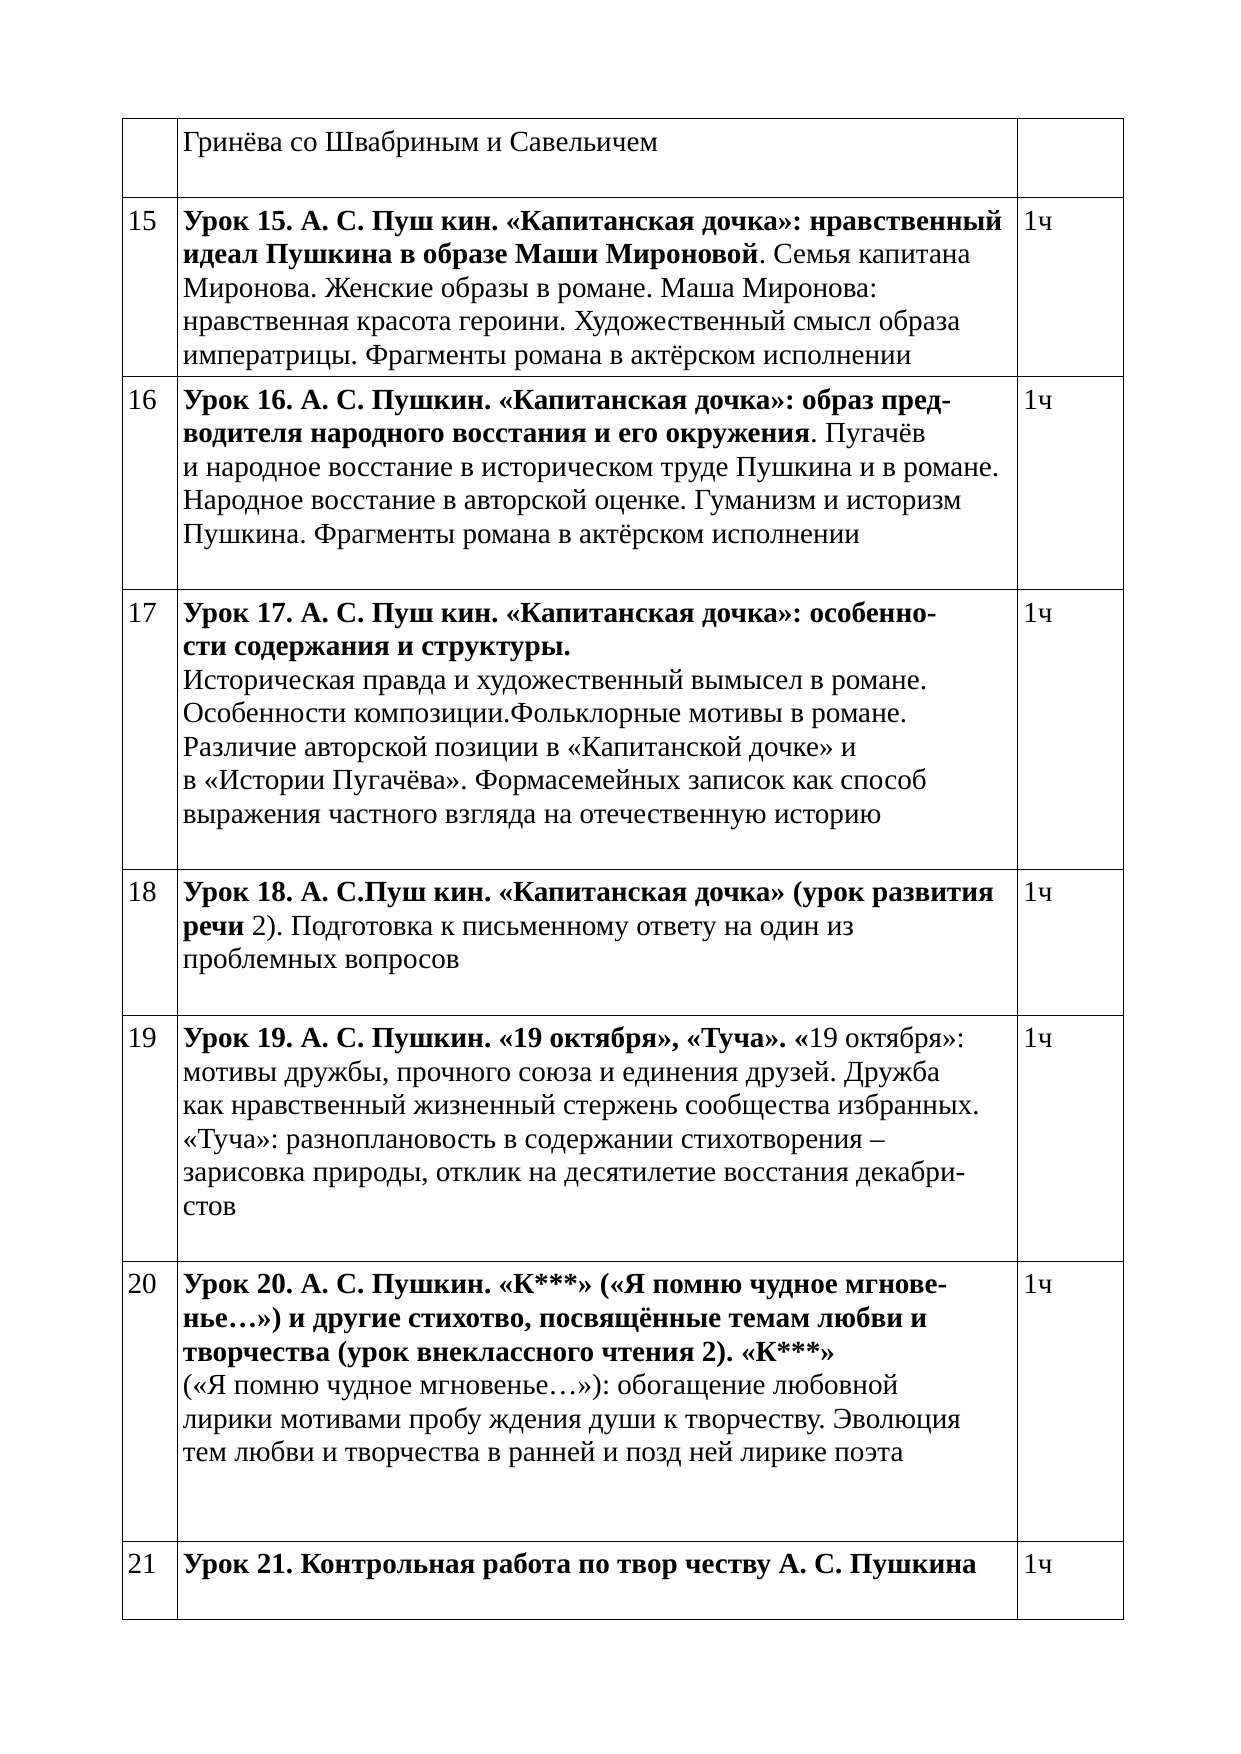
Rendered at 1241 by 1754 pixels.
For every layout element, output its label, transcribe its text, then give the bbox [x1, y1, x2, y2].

table_cell 1ч [1018, 377, 1123, 589]
table_cell 1ч [1018, 1542, 1123, 1619]
table_cell 1ч [1018, 870, 1123, 1014]
table_cell Урок 21. Контрольная работа по твор честву А. С. Пушкина [178, 1542, 1017, 1619]
table_cell Гринёва со Швабриным и Савельичем [178, 119, 1017, 197]
table_cell Урок 18. А. С.Пуш кин. «Капитанская дочка» (урок развития речи 2). Подготовка к письменному ответу на один из проблемных вопросов [178, 870, 1017, 1014]
table_cell [123, 119, 177, 197]
table_cell 17 [123, 590, 177, 869]
table_cell 1ч [1018, 1016, 1123, 1261]
table_cell Урок 19. А. С. Пушкин. «19 октября», «Туча». «19 октября»: мотивы дружбы, прочного союза и единения друзей. Дружба как нравственный жизненный стержень сообщества избранных. «Туча»: разноплановость в содержании стихотворения – зарисовка природы, отклик на десятилетие восстания декабри- стов [178, 1016, 1017, 1261]
table_cell 1ч [1018, 590, 1123, 869]
table_cell [1018, 119, 1123, 197]
table_cell Урок 15. А. С. Пуш кин. «Капитанская дочка»: нравственный идеал Пушкина в образе Маши Мироновой. Семья капитана Миронова. Женские образы в романе. Маша Миронова: нравственная красота героини. Художественный смысл образа императрицы. Фрагменты романа в актёрском исполнении [178, 198, 1017, 376]
table_cell 16 [123, 377, 177, 589]
table_cell Урок 20. А. С. Пушкин. «К***» («Я помню чудное мгнове- нье…») и другие стихотво, посвящённые темам любви и творчества (урок внеклассного чтения 2). «К***» («Я помню чудное мгновенье…»): обогащение любовной лирики мотивами пробу ждения души к творчеству. Эволюция тем любви и творчества в ранней и позд ней лирике поэта [178, 1262, 1017, 1541]
table_cell 1ч [1018, 198, 1123, 376]
table_cell 20 [123, 1262, 177, 1541]
table_cell Урок 17. А. С. Пуш кин. «Капитанская дочка»: особенно- сти содержания и структуры. Историческая правда и художественный вымысел в романе. Особенности композиции.Фольклорные мотивы в романе. Различие авторской позиции в «Капитанской дочке» и в «Истории Пугачёва». Формасемейных записок как способ выражения частного взгляда на отечественную историю [178, 590, 1017, 869]
table_cell 19 [123, 1016, 177, 1261]
table_cell 15 [123, 198, 177, 376]
table_cell 21 [123, 1542, 177, 1619]
table_cell 18 [123, 870, 177, 1014]
table_cell 1ч [1018, 1262, 1123, 1541]
table_cell Урок 16. А. С. Пушкин. «Капитанская дочка»: образ пред- водителя народного восстания и его окружения. Пугачёв и народное восстание в историческом труде Пушкина и в романе. Народное восстание в авторской оценке. Гуманизм и историзм Пушкина. Фрагменты романа в актёрском исполнении [178, 377, 1017, 589]
